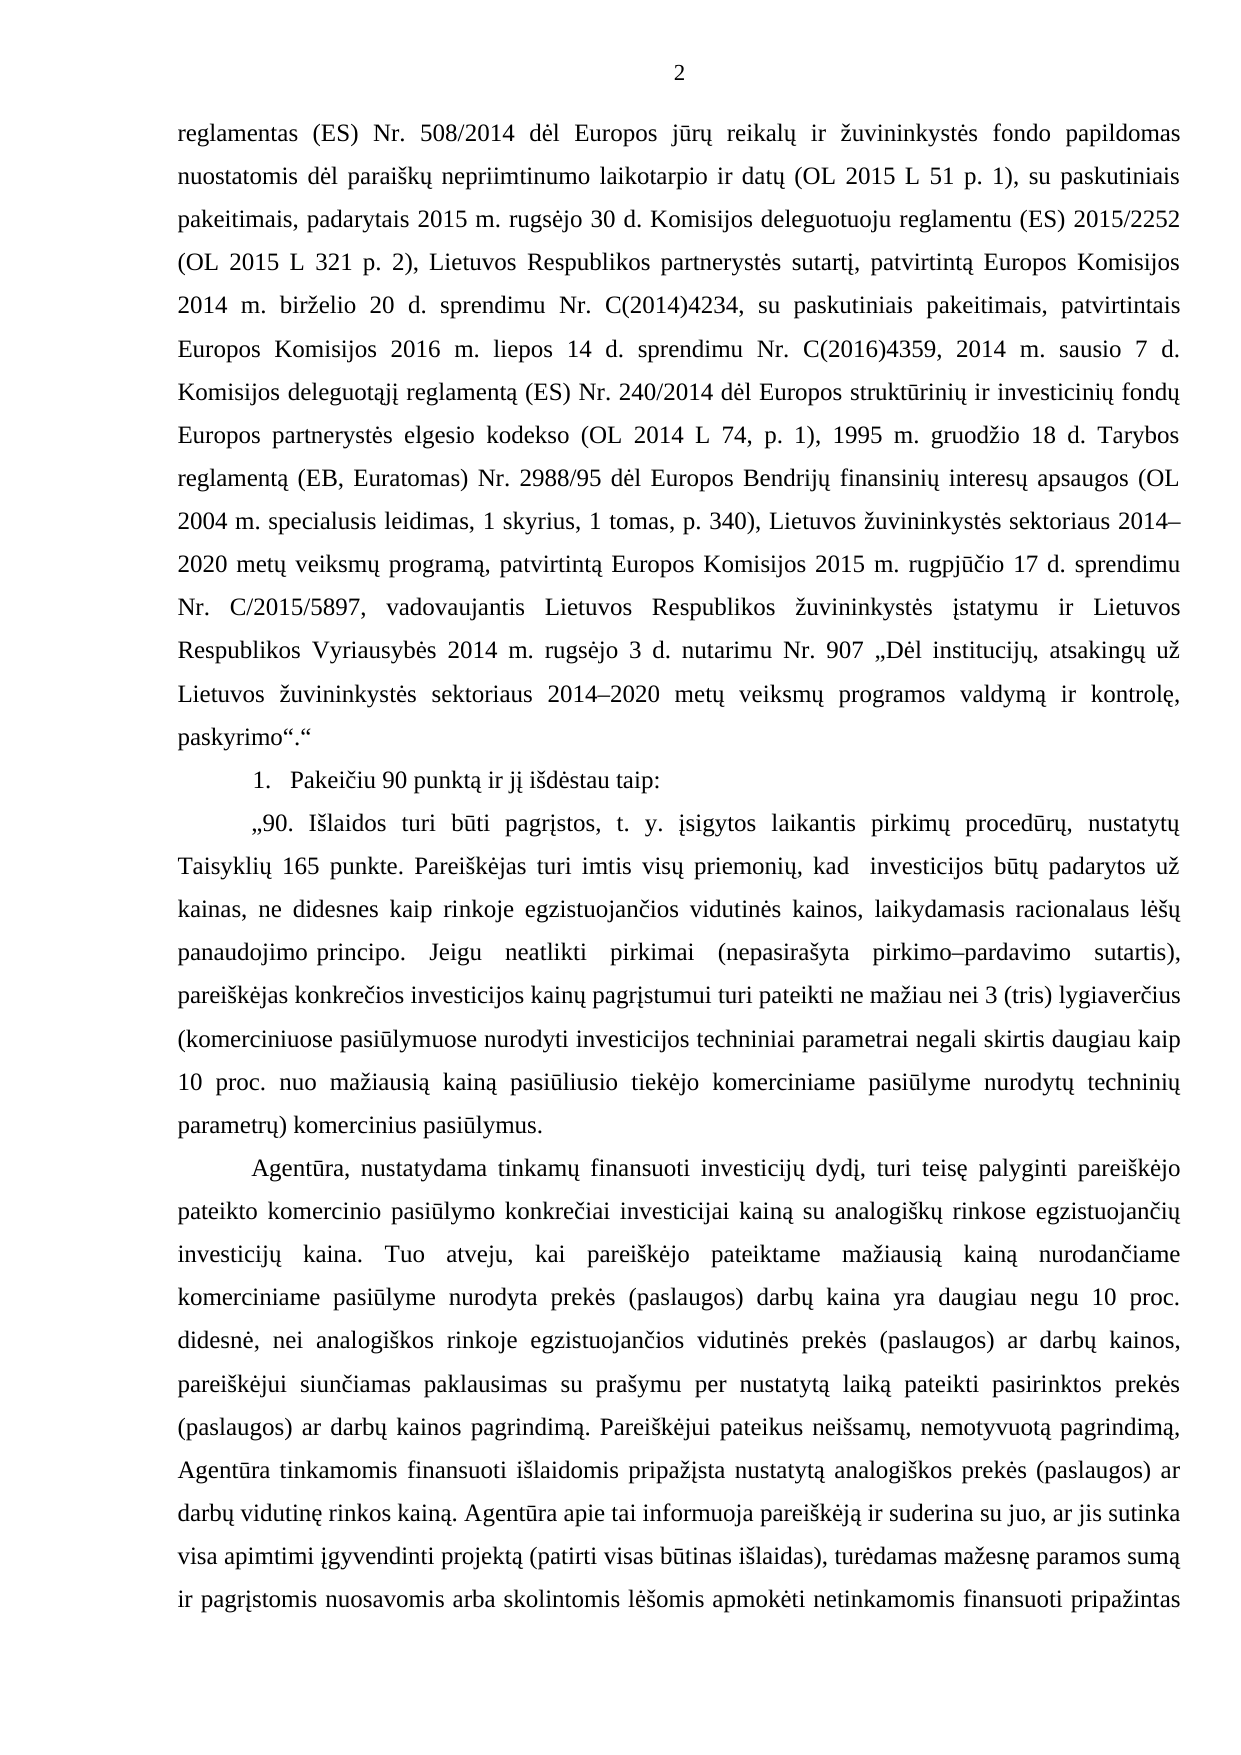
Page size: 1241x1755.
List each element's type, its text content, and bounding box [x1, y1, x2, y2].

text reglamentas (ES) Nr. 508/2014 dėl Europos jūrų reikalų ir žuvininkystės fondo papildomas nuostatomis dėl paraiškų nepriimtinumo laikotarpio ir datų (OL 2015 L 51 p. 1), su paskutiniais pakeitimais, padarytais 2015 m. rugsėjo 30 d. Komisijos deleguotuoju reglamentu (ES) 2015/2252 (OL 2015 L 321 p. 2), Lietuvos Respublikos partnerystės sutartį, patvirtintą Europos Komisijos 2014 m. birželio 20 d. sprendimu Nr. C(2014)4234, su paskutiniais pakeitimais, patvirtintais Europos Komisijos 2016 m. liepos 14 d. sprendimu Nr. C(2016)4359, 2014 m. sausio 7 d. Komisijos deleguotąjį reglamentą (ES) Nr. 240/2014 dėl Europos struktūrinių ir investicinių fondų Europos partnerystės elgesio kodekso (OL 2014 L 74, p. 1), 1995 m. gruodžio 18 d. Tarybos reglamentą (EB, Euratomas) Nr. 2988/95 dėl Europos Bendrijų finansinių interesų apsaugos (OL 2004 m. specialusis leidimas, 1 skyrius, 1 tomas, p. 340), Lietuvos žuvininkystės sektoriaus 2014–2020 metų veiksmų programą, patvirtintą Europos Komisijos 2015 m. rugpjūčio 17 d. sprendimu Nr. C/2015/5897, vadovaujantis Lietuvos Respublikos žuvininkystės įstatymu ir Lietuvos Respublikos Vyriausybės 2014 m. rugsėjo 3 d. nutarimu Nr. 907 „Dėl institucijų, atsakingų už Lietuvos žuvininkystės sektoriaus 2014–2020 metų veiksmų programos valdymą ir kontrolę, paskyrimo“.“ [177, 118, 1181, 751]
text Agentūra, nustatydama tinkamų finansuoti investicijų dydį, turi teisę palyginti pareiškėjo pateikto komercinio pasiūlymo konkrečiai investicijai kainą su analogiškų rinkose egzistuojančių investicijų kaina. Tuo atveju, kai pareiškėjo pateiktame mažiausią kainą nurodančiame komerciniame pasiūlyme nurodyta prekės (paslaugos) darbų kaina yra daugiau negu 10 proc. didesnė, nei analogiškos rinkoje egzistuojančios vidutinės prekės (paslaugos) ar darbų kainos, pareiškėjui siunčiamas paklausimas su prašymu per nustatytą laiką pateikti pasirinktos prekės (paslaugos) ar darbų kainos pagrindimą. Pareiškėjui pateikus neišsamų, nemotyvuotą pagrindimą, Agentūra tinkamomis finansuoti išlaidomis pripažįsta nustatytą analogiškos prekės (paslaugos) ar darbų vidutinę rinkos kainą. Agentūra apie tai informuoja pareiškėją ir suderina su juo, ar jis sutinka visa apimtimi įgyvendinti projektą (patirti visas būtinas išlaidas), turėdamas mažesnę paramos sumą ir pagrįstomis nuosavomis arba skolintomis lėšomis apmokėti netinkamomis finansuoti pripažintas [177, 1153, 1181, 1613]
text „90. Išlaidos turi būti pagrįstos, t. y. įsigytos laikantis pirkimų procedūrų, nustatytų Taisyklių 165 punkte. Pareiškėjas turi imtis visų priemonių, kad investicijos būtų padarytos už kainas, ne didesnes kaip rinkoje egzistuojančios vidutinės kainos, laikydamasis racionalaus lėšų panaudojimo principo. Jeigu neatlikti pirkimai (nepasirašyta pirkimo–pardavimo sutartis), pareiškėjas konkrečios investicijos kainų pagrįstumui turi pateikti ne mažiau nei 3 (tris) lygiaverčius (komerciniuose pasiūlymuose nurodyti investicijos techniniai parametrai negali skirtis daugiau kaip 10 proc. nuo mažiausią kainą pasiūliusio tiekėjo komerciniame pasiūlyme nurodytų techninių parametrų) komercinius pasiūlymus. [177, 808, 1181, 1139]
text 1. Pakeičiu 90 punktą ir jį išdėstau taip: [252, 765, 1181, 794]
